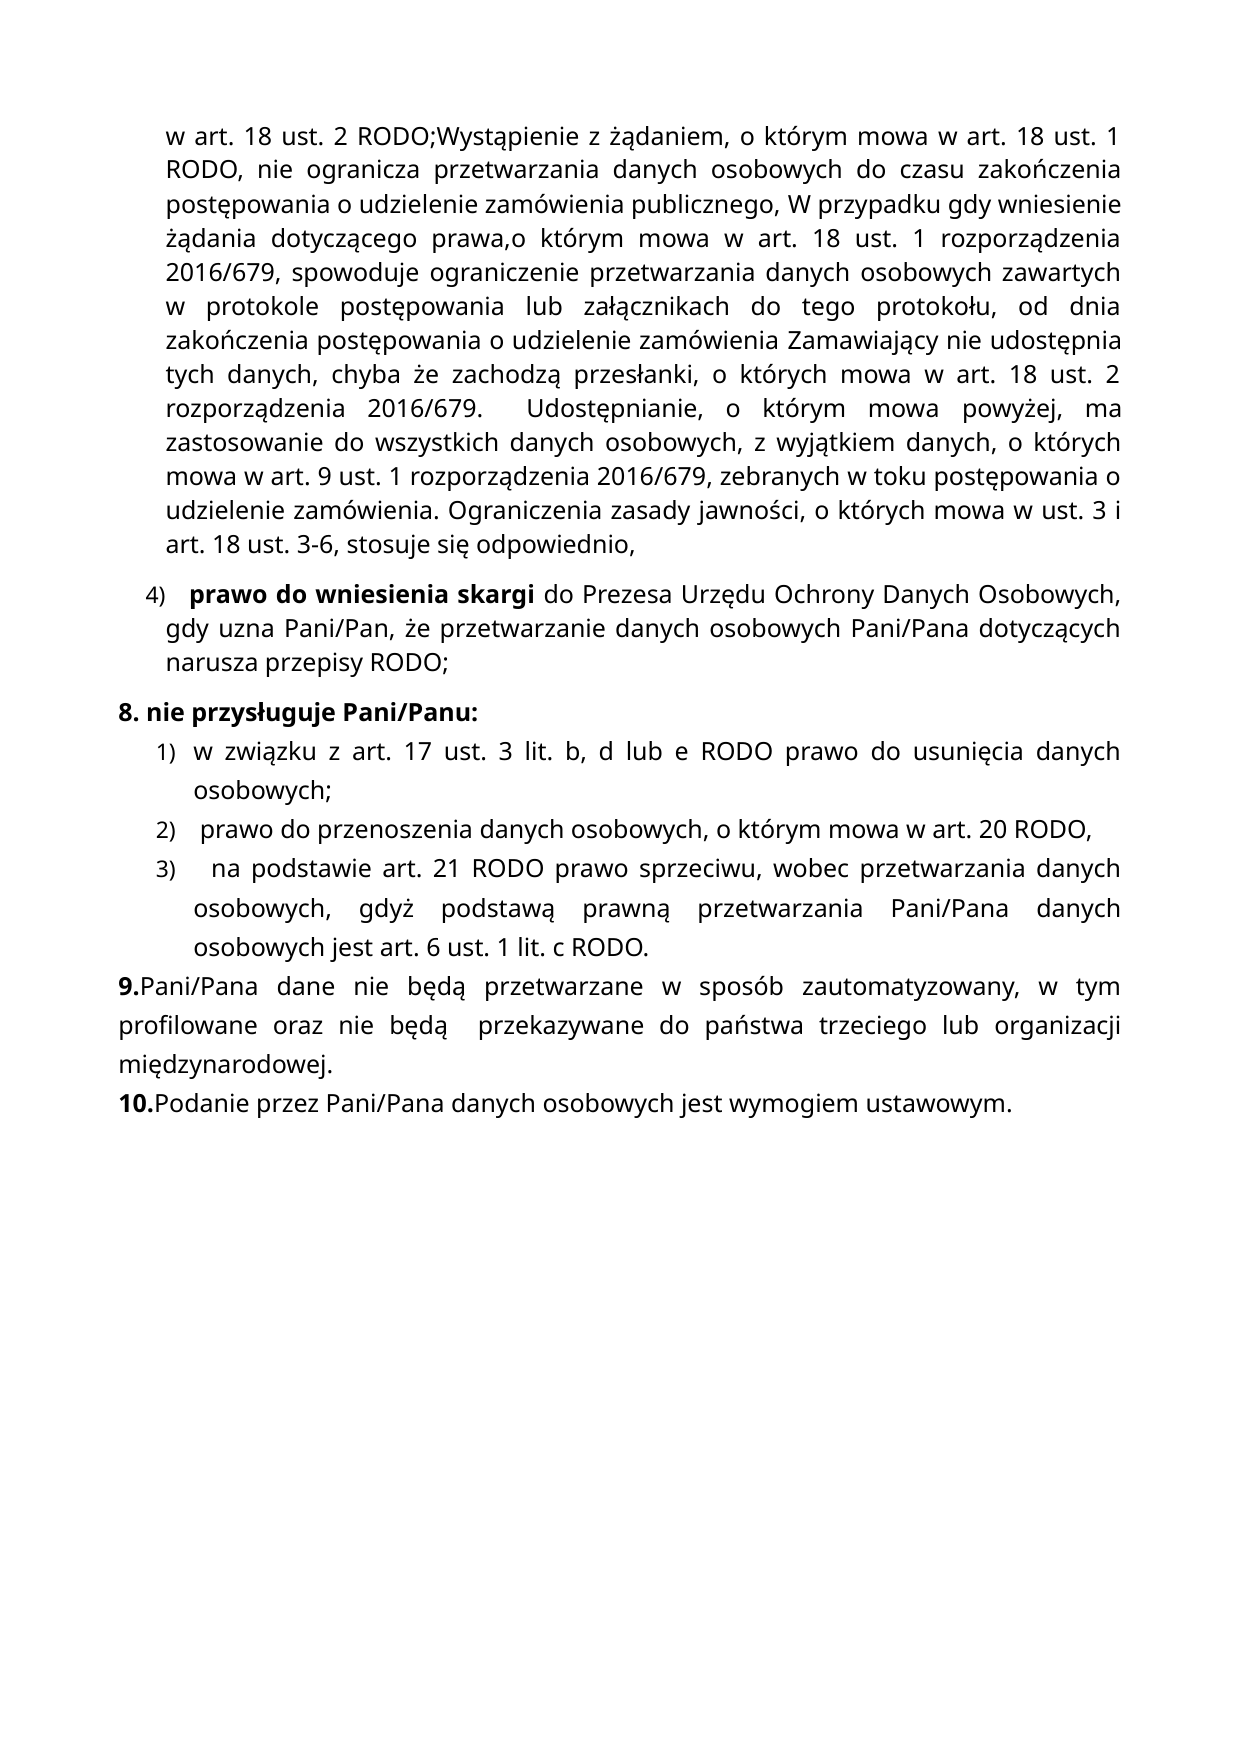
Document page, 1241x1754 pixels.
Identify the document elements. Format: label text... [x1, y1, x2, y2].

list prawo do wniesienia skargi do Prezesa Urzędu Ochrony Danych Osobowych, gdy uzna Pani/Pan, że przetwarzanie danych osobowych Pani/Pana dotyczących narusza przepisy RODO; [165, 577, 1122, 679]
text 10.Podanie przez Pani/Pana danych osobowych jest wymogiem ustawowym. [118, 1086, 1122, 1120]
list prawo do przenoszenia danych osobowych, o którym mowa w art. 20 RODO, [156, 812, 1122, 846]
list w art. 18 ust. 2 RODO;Wystąpienie z żądaniem, o którym mowa w art. 18 ust. 1 RODO, nie ogranicza przetwarzania danych osobowych do czasu zakończenia postępowania o udzielenie zamówienia publicznego, W przypadku gdy wniesienie żądania dotyczącego prawa,o którym mowa w art. 18 ust. 1 rozporządzenia 2016/679, spowoduje ograniczenie przetwarzania danych osobowych zawartych w protokole postępowania lub załącznikach do tego protokołu, od dnia zakończenia postępowania o udzielenie zamówienia Zamawiający nie udostępnia tych danych, chyba że zachodzą przesłanki, o których mowa w art. 18 ust. 2 rozporządzenia 2016/679. Udostępnianie, o którym mowa powyżej, ma zastosowanie do wszystkich danych osobowych, z wyjątkiem danych, o których mowa w art. 9 ust. 1 rozporządzenia 2016/679, zebranych w toku postępowania o udzielenie zamówienia. Ograniczenia zasady jawności, o których mowa w ust. 3 i art. 18 ust. 3-6, stosuje się odpowiednio, [165, 118, 1122, 561]
text 8. nie przysługuje Pani/Panu: [118, 694, 1122, 728]
list w związku z art. 17 ust. 3 lit. b, d lub e RODO prawo do usunięcia danych osobowych; [156, 733, 1122, 807]
text 9.Pani/Pana dane nie będą przetwarzane w sposób zautomatyzowany, w tym profilowane oraz nie będą przekazywane do państwa trzeciego lub organizacji międzynarodowej. [118, 968, 1122, 1081]
list na podstawie art. 21 RODO prawo sprzeciwu, wobec przetwarzania danych osobowych, gdyż podstawą prawną przetwarzania Pani/Pana danych osobowych jest art. 6 ust. 1 lit. c RODO. [156, 851, 1122, 963]
